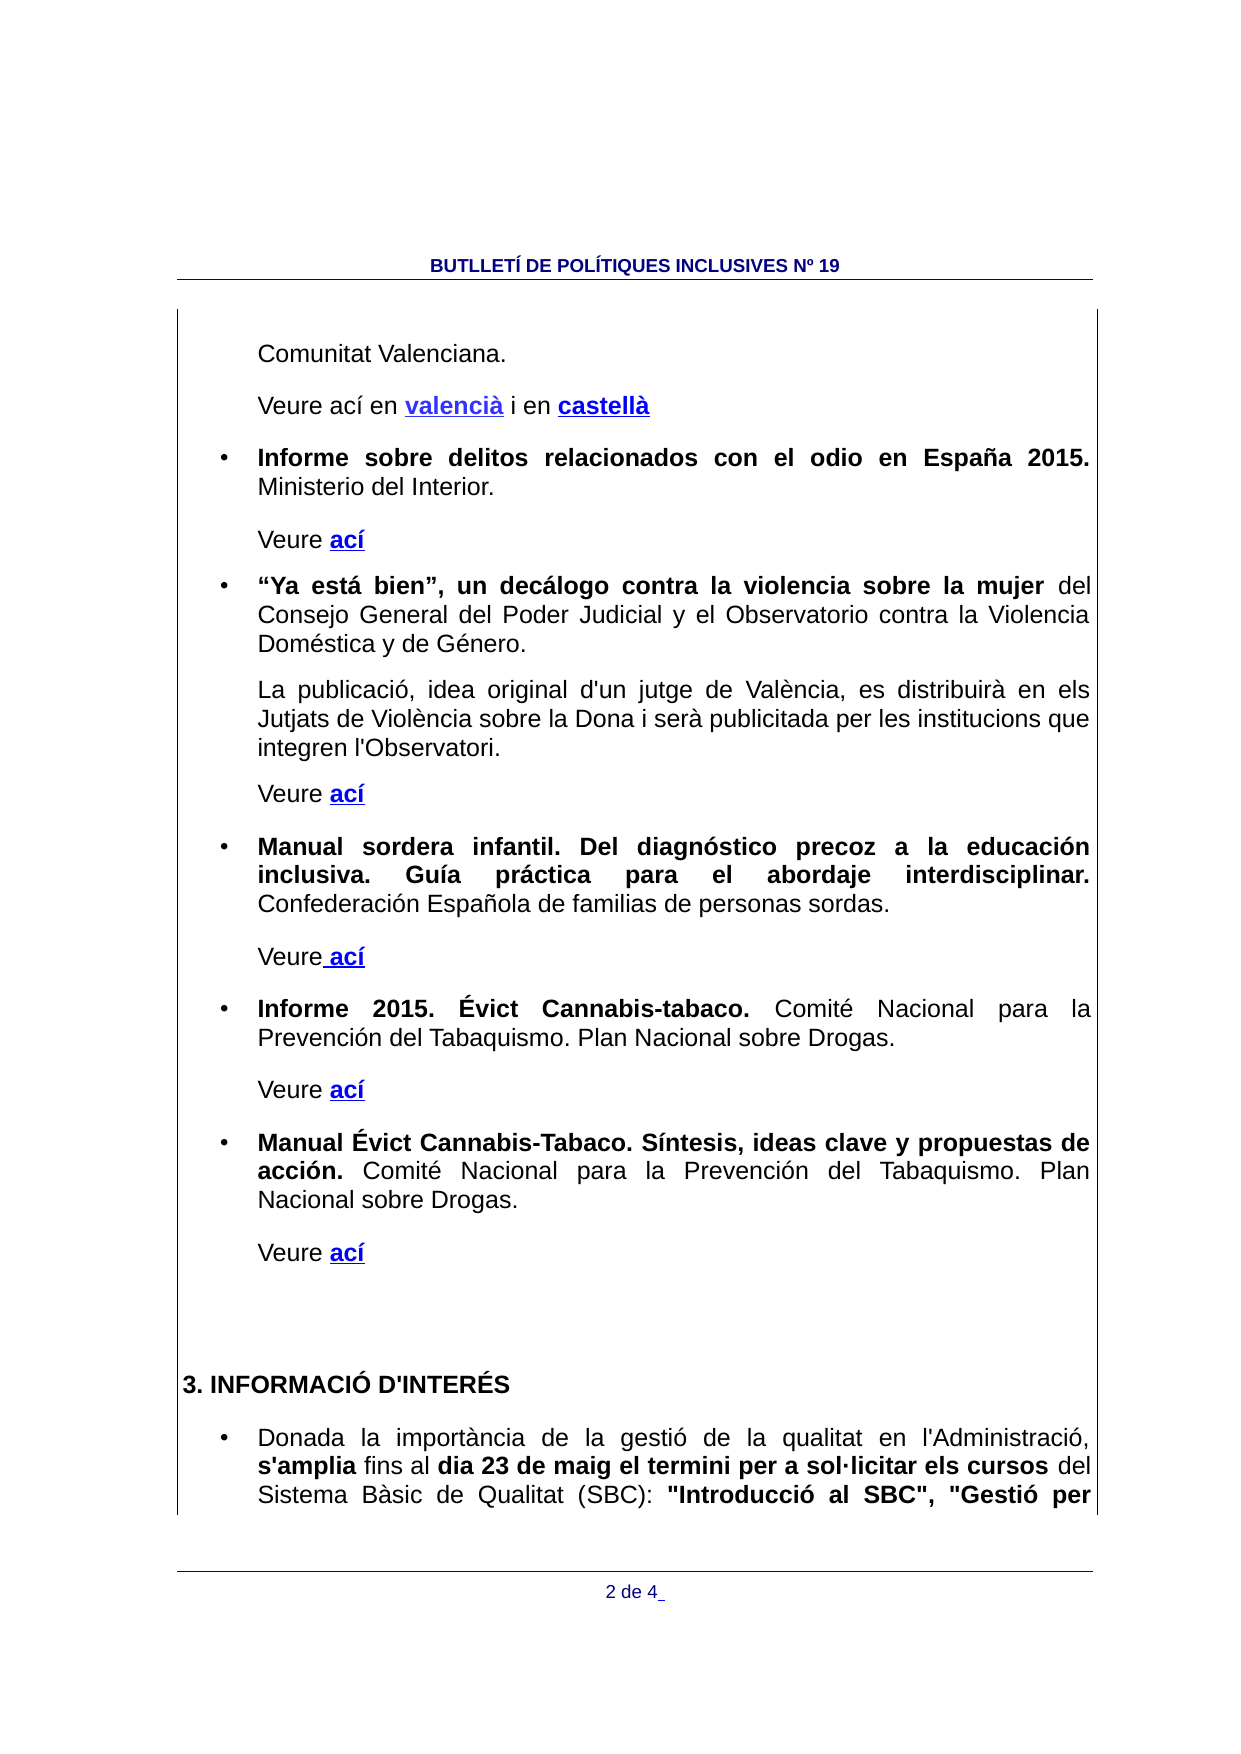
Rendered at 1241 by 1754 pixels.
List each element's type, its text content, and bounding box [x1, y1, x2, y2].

table_cell 1. ESTADÍSTIQUES D'INTERÉS SOCIAL Instituto Nacional de Estadística: Encuesta de población activa (EPA), Primer trimestre de 2016. La taxa d'atur es redueix sobre el trimestre anterior a València en 0,1 punts, i augmenta en 0,7 punts a Alacant i en 1,9 punts a Castelló. Els majors augments d'ocupació en 2015 es van produir a Andalusia (130.600 persones ocupades més), Catalunya (104.400) i Comunitat Valenciana (56.500). Veure ací Evolución del PIB en el primer trimestre de 2016. El Producte Interior Brut registra una variació trimestral del 0,8% en el primer trimestre de 2016. La taxa anual és del 3,4%. Veure Nota de premsa Avance de la Estadística del Padrón Continuo. La Comunitat Valenciana és per tercer any consecutiu la que més població perd, tant en termes absoluts com de població estrangera. 27.207 habitants menys que al gener de 2015. Veure Nota de premsa 2. INFORMES I ESTUDIS Atenció residencial a les persones amb problemes de salut mental a la Comunitat Valenciana. Informe especial del Síndic de Greuges de la Comunitat Valenciana. Veure ací en valencià i en castellà Informe sobre delitos relacionados con el odio en España 2015. Ministerio del Interior. Veure ací “Ya está bien”, un decálogo contra la violencia sobre la mujer del Consejo General del Poder Judicial y el Observatorio contra la Violencia Doméstica y de Género. La publicació, idea original d'un jutge de València, es distribuirà en els Jutjats de Violència sobre la Dona i serà publicitada per les institucions que integren l'Observatori. Veure ací Manual sordera infantil. Del diagnóstico precoz a la educación inclusiva. Guía práctica para el abordaje interdisciplinar. Confederación Española de familias de personas sordas. Veure ací Informe 2015. Évict Cannabis-tabaco. Comité Nacional para la Prevención del Tabaquismo. Plan Nacional sobre Drogas. Veure ací Manual Évict Cannabis-Tabaco. Síntesis, ideas clave y propuestas de acción. Comité Nacional para la Prevención del Tabaquismo. Plan Nacional sobre Drogas. Veure ací 3. INFORMACIÓ D'INTERÉS Donada la importància de la gestió de la qualitat en l'Administració, s'amplia fins al dia 23 de maig el termini per a sol·licitar els cursos del Sistema Bàsic de Qualitat (SBC): "Introducció al SBC", "Gestió per processos" i "Auditoria Interna", dins del Pla de formació contínua de l'IVAP. Sol·licituds ací 03/05 I Jornada d'atenció social i sanitària centrada en la persona. Universitat de València. Inscripcions i programa 04/05 Jornada informativa sobre oli solidari. La gestió de residus com a ferramenta de canvi social. Veure ací II Congreso internacional Custodia compartida. 6 i 7 maig, Alacant. Veure ací El Consell de la Joventut de la Comunitat Valenciana engega la campaya Joves en perill d´Extinció. Radiografia de la joventut valenciana. Veure ací II Jornades de pressupostos amb perspectiva de gènere. Universitat de València. Inscripcions fins al 10 de maig. Veure Programa Parlament Europeu: Recognizing rights of domestic workers and carers in the EU. Una resolució del Parlament Europeu insta al reconeixement del treball de les persones treballadores domèstiques i cuidadores, la majoria del les quals són dones migrants, atorgant-los un estatus oficial que evite la seua explotació. Veure ací 4. NORMATIVA D'INTERÉS Subvencions, premis i beques de la Generalitat d'interés social: DECRET 46/2016, de 22 d’abril, del Consell, pel qual es regula el procediment i les condicions per al reconeixement i la concessió de la prestació econòmica per a despeses de manutenció dels menors acollits. (DOCV Nº 7769 de 27/04/2016) RESOLUCIÓ de 20 d'abril 2016, de la Vicepresidència i Conselleria d'Igualtat i Polítiques Inclusives, per la qual es convoquen per a l'exercici 2016 les subvencions destinades a la realització de projectes dirigits a la millora de les condicions sociolaborals de les persones migrants treballadores agrícoles de temporada i campanya. (DOCV Nº 7770 de 28/04/2016) Informació pública d’ajudes concedides per l’Institut Valencià de Competitivitat Empresarial (IVACE) en el marc de la convocatòria d’ajudes econòmiques per a combatre la pobresa energètica, a través del xec energètic social de la Comunitat Valenciana. (DOCV Nº 7769 de 27/04/2016) [178, 309, 1097, 1514]
